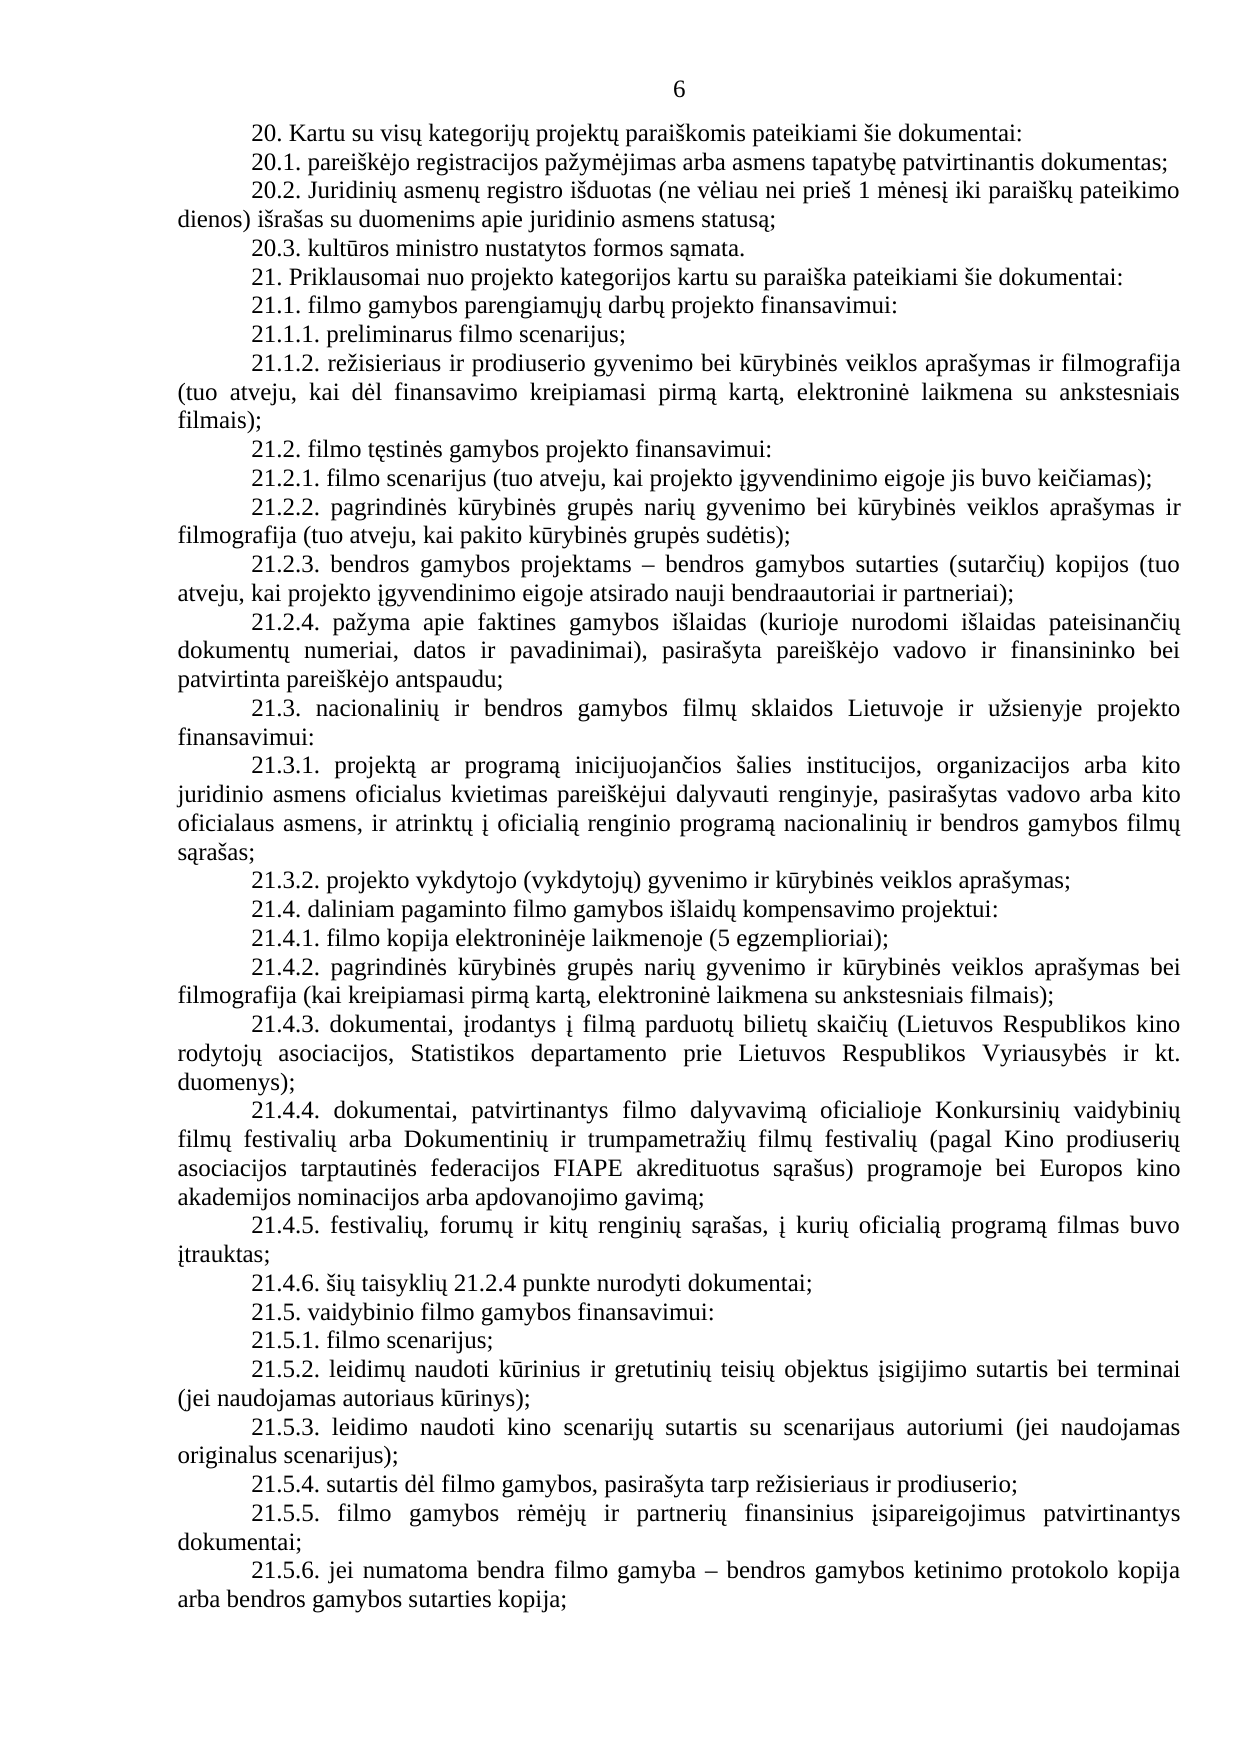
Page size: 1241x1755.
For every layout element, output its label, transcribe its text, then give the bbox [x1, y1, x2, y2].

text 20. Kartu su visų kategorijų projektų paraiškomis pateikiami šie dokumentai: [177, 118, 1181, 147]
text 21.5.3. leidimo naudoti kino scenarijų sutartis su scenarijaus autoriumi (jei naudojamas originalus scenarijus); [177, 1412, 1181, 1469]
text 21.1.1. preliminarus filmo scenarijus; [177, 319, 1181, 348]
text 21.4.4. dokumentai, patvirtinantys filmo dalyvavimą oficialioje Konkursinių vaidybinių filmų festivalių arba Dokumentinių ir trumpametražių filmų festivalių (pagal Kino prodiuserių asociacijos tarptautinės federacijos FIAPE akredituotus sąrašus) programoje bei Europos kino akademijos nominacijos arba apdovanojimo gavimą; [177, 1096, 1181, 1211]
text 21.4. daliniam pagaminto filmo gamybos išlaidų kompensavimo projektui: [177, 894, 1181, 923]
text 21.4.5. festivalių, forumų ir kitų renginių sąrašas, į kurių oficialią programą filmas buvo įtrauktas; [177, 1211, 1181, 1268]
text 20.2. Juridinių asmenų registro išduotas (ne vėliau nei prieš 1 mėnesį iki paraiškų pateikimo dienos) išrašas su duomenims apie juridinio asmens statusą; [177, 176, 1181, 233]
text 21.5.2. leidimų naudoti kūrinius ir gretutinių teisių objektus įsigijimo sutartis bei terminai (jei naudojamas autoriaus kūrinys); [177, 1354, 1181, 1412]
text 21.4.6. šių taisyklių 21.2.4 punkte nurodyti dokumentai; [177, 1268, 1181, 1297]
text 21.5.4. sutartis dėl filmo gamybos, pasirašyta tarp režisieriaus ir prodiuserio; [177, 1469, 1181, 1498]
text 21.4.3. dokumentai, įrodantys į filmą parduotų bilietų skaičių (Lietuvos Respublikos kino rodytojų asociacijos, Statistikos departamento prie Lietuvos Respublikos Vyriausybės ir kt. duomenys); [177, 1009, 1181, 1096]
text 21.5.1. filmo scenarijus; [177, 1326, 1181, 1354]
text 20.3. kultūros ministro nustatytos formos sąmata. [177, 233, 1181, 262]
text 21.3. nacionalinių ir bendros gamybos filmų sklaidos Lietuvoje ir užsienyje projekto finansavimui: [177, 693, 1181, 751]
text 21.2.4. pažyma apie faktines gamybos išlaidas (kurioje nurodomi išlaidas pateisinančių dokumentų numeriai, datos ir pavadinimai), pasirašyta pareiškėjo vadovo ir finansininko bei patvirtinta pareiškėjo antspaudu; [177, 607, 1181, 693]
text 21.5.5. filmo gamybos rėmėjų ir partnerių finansinius įsipareigojimus patvirtinantys dokumentai; [177, 1498, 1181, 1556]
text 20.1. pareiškėjo registracijos pažymėjimas arba asmens tapatybę patvirtinantis dokumentas; [177, 147, 1181, 176]
text 21.2. filmo tęstinės gamybos projekto finansavimui: [177, 434, 1181, 463]
text 21.2.3. bendros gamybos projektams – bendros gamybos sutarties (sutarčių) kopijos (tuo atveju, kai projekto įgyvendinimo eigoje atsirado nauji bendraautoriai ir partneriai); [177, 549, 1181, 607]
text 21. Priklausomai nuo projekto kategorijos kartu su paraiška pateikiami šie dokumentai: [177, 262, 1181, 291]
text 21.3.2. projekto vykdytojo (vykdytojų) gyvenimo ir kūrybinės veiklos aprašymas; [177, 866, 1181, 894]
text 21.3.1. projektą ar programą inicijuojančios šalies institucijos, organizacijos arba kito juridinio asmens oficialus kvietimas pareiškėjui dalyvauti renginyje, pasirašytas vadovo arba kito oficialaus asmens, ir atrinktų į oficialią renginio programą nacionalinių ir bendros gamybos filmų sąrašas; [177, 751, 1181, 866]
text 21.5.6. jei numatoma bendra filmo gamyba – bendros gamybos ketinimo protokolo kopija arba bendros gamybos sutarties kopija; [177, 1556, 1181, 1613]
text 21.1.2. režisieriaus ir prodiuserio gyvenimo bei kūrybinės veiklos aprašymas ir filmografija (tuo atveju, kai dėl finansavimo kreipiamasi pirmą kartą, elektroninė laikmena su ankstesniais filmais); [177, 348, 1181, 434]
text 21.1. filmo gamybos parengiamųjų darbų projekto finansavimui: [177, 291, 1181, 319]
text 21.4.1. filmo kopija elektroninėje laikmenoje (5 egzemplioriai); [177, 923, 1181, 952]
text 21.2.2. pagrindinės kūrybinės grupės narių gyvenimo bei kūrybinės veiklos aprašymas ir filmografija (tuo atveju, kai pakito kūrybinės grupės sudėtis); [177, 492, 1181, 549]
text 21.5. vaidybinio filmo gamybos finansavimui: [177, 1297, 1181, 1326]
text 21.2.1. filmo scenarijus (tuo atveju, kai projekto įgyvendinimo eigoje jis buvo keičiamas); [177, 463, 1181, 492]
text 21.4.2. pagrindinės kūrybinės grupės narių gyvenimo ir kūrybinės veiklos aprašymas bei filmografija (kai kreipiamasi pirmą kartą, elektroninė laikmena su ankstesniais filmais); [177, 952, 1181, 1009]
